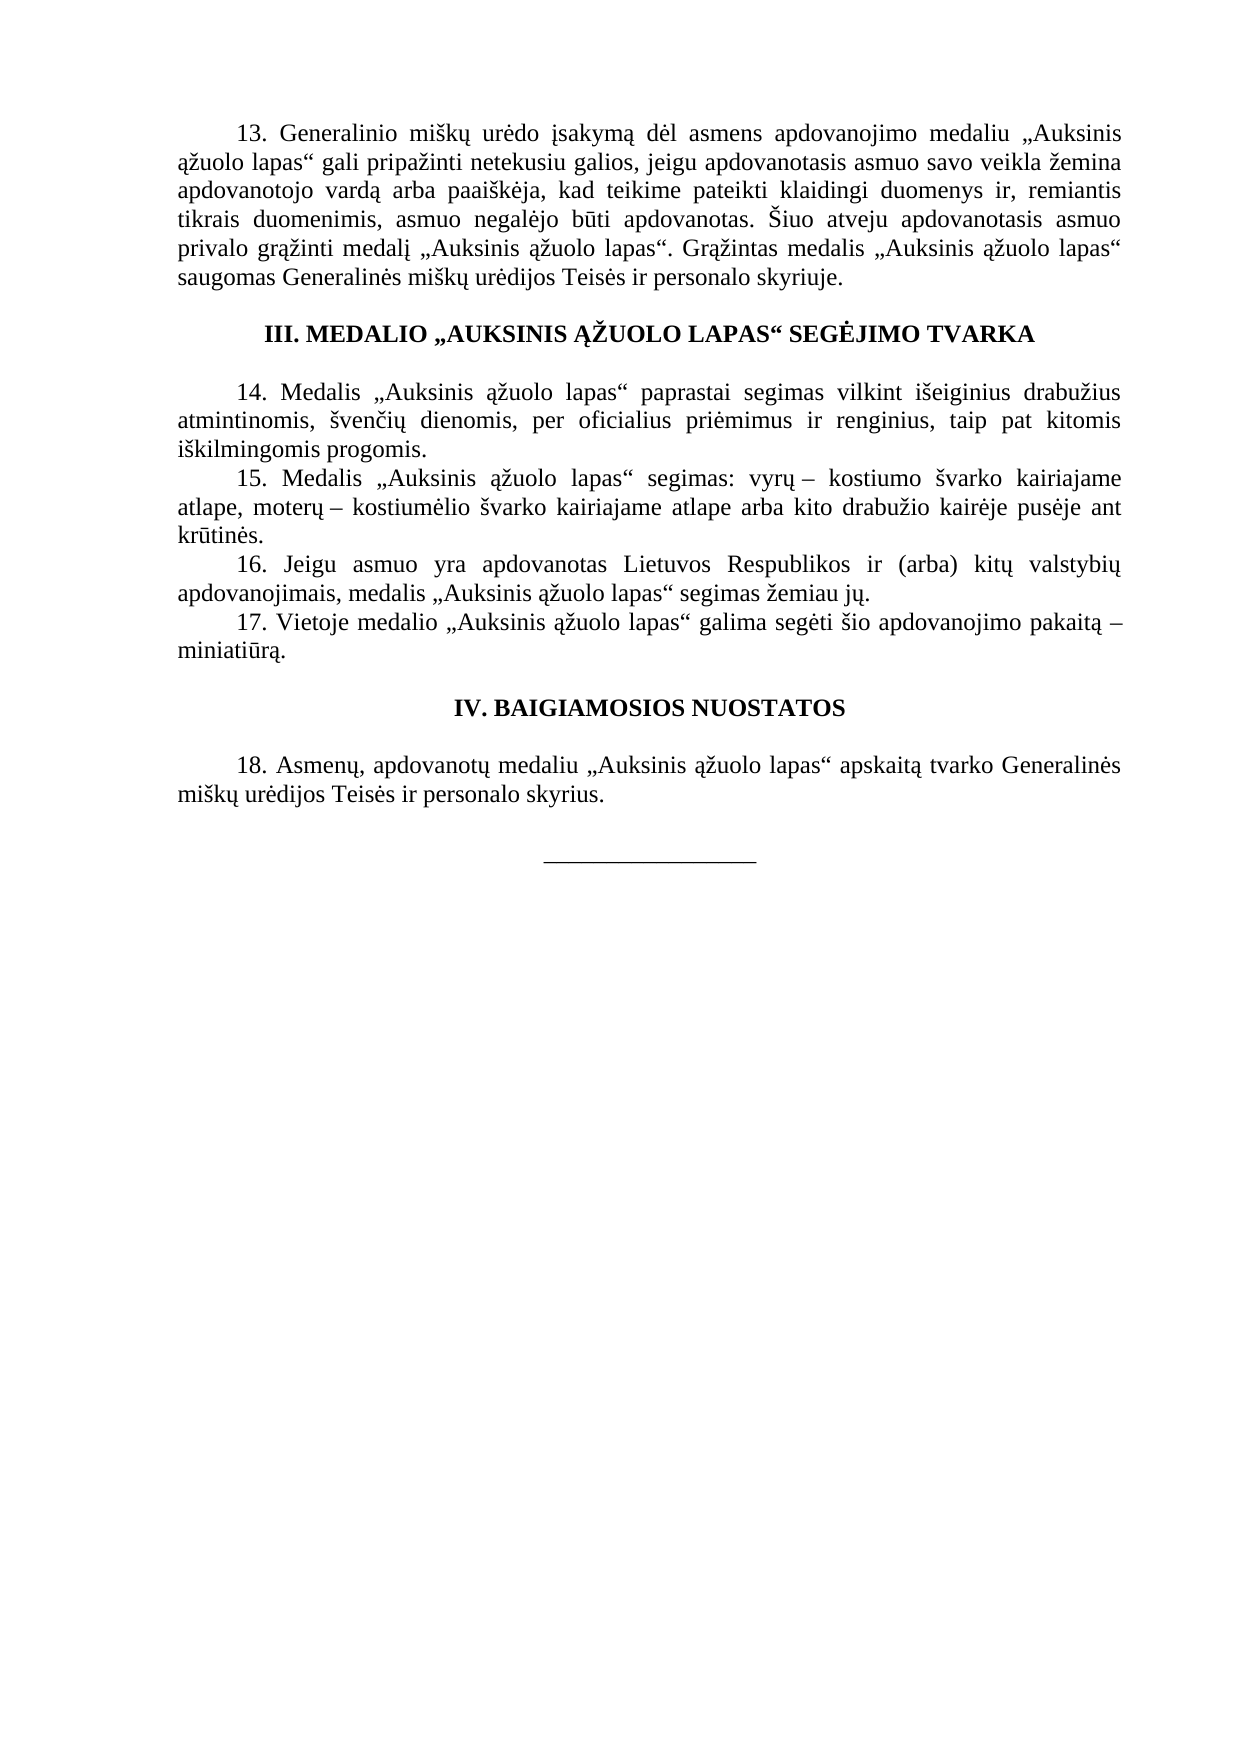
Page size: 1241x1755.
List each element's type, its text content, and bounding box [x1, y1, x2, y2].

text 17. Vietoje medalio „Auksinis ąžuolo lapas“ galima segėti šio apdovanojimo pakaitą – miniatiūrą. [177, 607, 1122, 664]
text IV. BAIGIAMOSIOS NUOSTATOS [177, 693, 1122, 722]
text 16. Jeigu asmuo yra apdovanotas Lietuvos Respublikos ir (arba) kitų valstybių apdovanojimais, medalis „Auksinis ąžuolo lapas“ segimas žemiau jų. [177, 549, 1122, 607]
text 18. Asmenų, apdovanotų medaliu „Auksinis ąžuolo lapas“ apskaitą tvarko Generalinės miškų urėdijos Teisės ir personalo skyrius. [177, 751, 1122, 808]
text 13. Generalinio miškų urėdo įsakymą dėl asmens apdovanojimo medaliu „Auksinis ąžuolo lapas“ gali pripažinti netekusiu galios, jeigu apdovanotasis asmuo savo veikla žemina apdovanotojo vardą arba paaiškėja, kad teikime pateikti klaidingi duomenys ir, remiantis tikrais duomenimis, asmuo negalėjo būti apdovanotas. Šiuo atveju apdovanotasis asmuo privalo grąžinti medalį „Auksinis ąžuolo lapas“. Grąžintas medalis „Auksinis ąžuolo lapas“ saugomas Generalinės miškų urėdijos Teisės ir personalo skyriuje. [177, 118, 1122, 291]
text 14. Medalis „Auksinis ąžuolo lapas“ paprastai segimas vilkint išeiginius drabužius atmintinomis, švenčių dienomis, per oficialius priėmimus ir renginius, taip pat kitomis iškilmingomis progomis. [177, 377, 1122, 463]
text III. MEDALIO „AUKSINIS ĄŽUOLO LAPAS“ SEGĖJIMO TVARKA [177, 319, 1122, 348]
text 15. Medalis „Auksinis ąžuolo lapas“ segimas: vyrų – kostiumo švarko kairiajame atlape, moterų – kostiumėlio švarko kairiajame atlape arba kito drabužio kairėje pusėje ant krūtinės. [177, 463, 1122, 549]
text _________________ [177, 837, 1122, 866]
